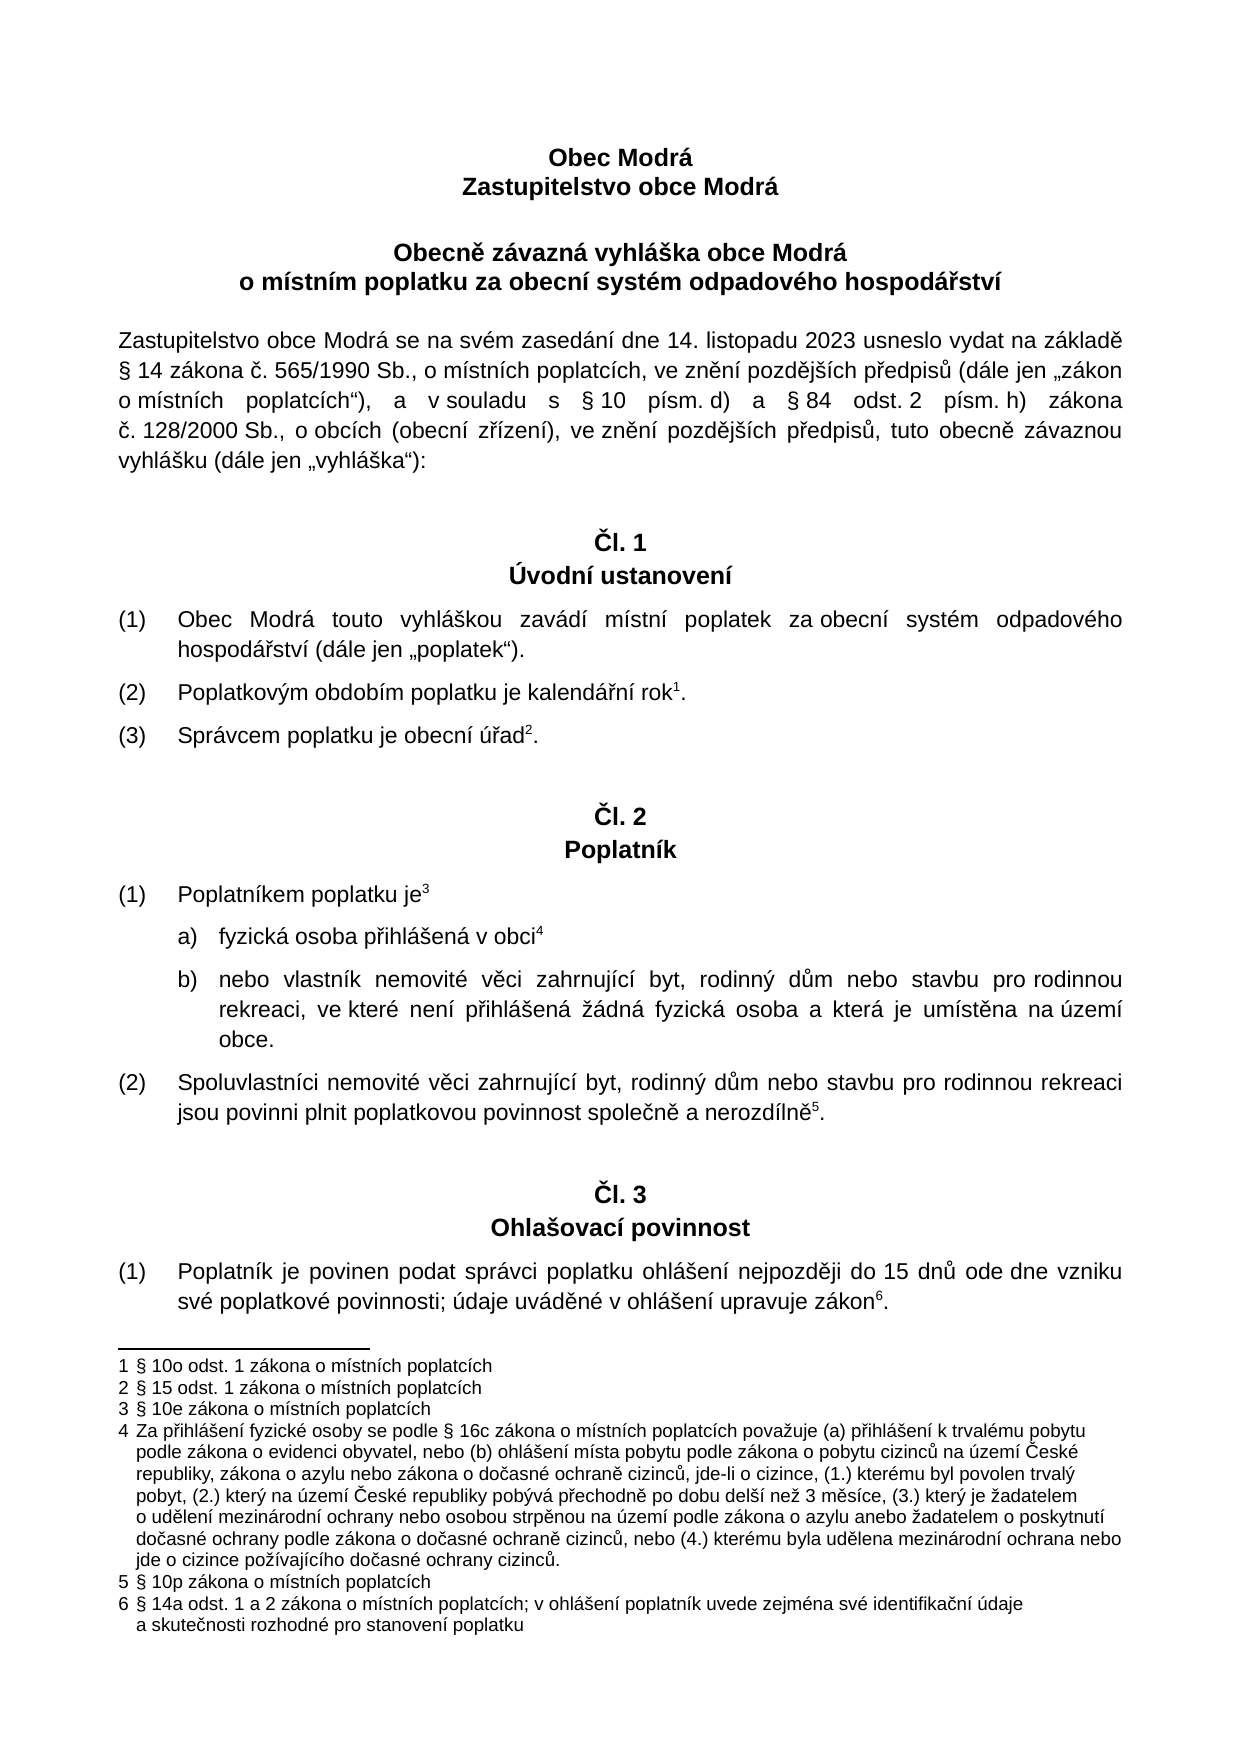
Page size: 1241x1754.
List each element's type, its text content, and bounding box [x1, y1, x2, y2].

subtitle Čl. 2 Poplatník [118, 802, 1122, 864]
list Za přihlášení fyzické osoby se podle § 16c zákona o místních poplatcích považuje (a) přihlášení k trvalému pobytu podle zákona o evidenci obyvatel, nebo (b) ohlášení místa pobytu podle zákona o pobytu cizinců na území České republiky, zákona o azylu nebo zákona o dočasné ochraně cizinců, jde-li o cizince, (1.) kterému byl povolen trvalý pobyt, (2.) který na území České republiky pobývá přechodně po dobu delší než 3 měsíce, (3.) který je žadatelem o udělení mezinárodní ochrany nebo osobou strpěnou na území podle zákona o azylu anebo žadatelem o poskytnutí dočasné ochrany podle zákona o dočasné ochraně cizinců, nebo (4.) kterému byla udělena mezinárodní ochrana nebo jde o cizince požívajícího dočasné ochrany cizinců. [118, 1420, 1122, 1571]
subtitle Obecně závazná vyhláška obce Modrá o místním poplatku za obecní systém odpadového hospodářství [118, 238, 1122, 295]
list § 10p zákona o místních poplatcích [118, 1571, 1122, 1592]
title Obec Modrá Zastupitelstvo obce Modrá [118, 143, 1122, 201]
list Obec Modrá touto vyhláškou zavádí místní poplatek za obecní systém odpadového hospodářství (dále jen „poplatek“). [118, 606, 1122, 663]
list § 10e zákona o místních poplatcích [118, 1398, 1122, 1420]
list Poplatkovým obdobím poplatku je kalendářní rok. [118, 679, 1122, 706]
list fyzická osoba přihlášená v obci [177, 923, 1122, 950]
subtitle Čl. 1 Úvodní ustanovení [118, 528, 1122, 589]
subtitle Čl. 3 Ohlašovací povinnost [118, 1179, 1122, 1241]
list Spoluvlastníci nemovité věci zahrnující byt, rodinný dům nebo stavbu pro rodinnou rekreaci jsou povinni plnit poplatkovou povinnost společně a nerozdílně. [118, 1069, 1122, 1126]
list nebo vlastník nemovité věci zahrnující byt, rodinný dům nebo stavbu pro rodinnou rekreaci, ve které není přihlášená žádná fyzická osoba a která je umístěna na území obce. [177, 966, 1122, 1053]
list § 15 odst. 1 zákona o místních poplatcích [118, 1377, 1122, 1398]
text Zastupitelstvo obce Modrá se na svém zasedání dne 14. listopadu 2023 usneslo vydat na základě § 14 zákona č. 565/1990 Sb., o místních poplatcích, ve znění pozdějších předpisů (dále jen „zákon o místních poplatcích“), a v souladu s § 10 písm. d) a § 84 odst. 2 písm. h) zákona č. 128/2000 Sb., o obcích (obecní zřízení), ve znění pozdějších předpisů, tuto obecně závaznou vyhlášku (dále jen „vyhláška“): [118, 327, 1122, 474]
list § 14a odst. 1 a 2 zákona o místních poplatcích; v ohlášení poplatník uvede zejména své identifikační údaje a skutečnosti rozhodné pro stanovení poplatku [118, 1592, 1122, 1635]
list § 10o odst. 1 zákona o místních poplatcích [118, 1355, 1122, 1377]
list Správcem poplatku je obecní úřad. [118, 722, 1122, 748]
list Poplatníkem poplatku je [118, 881, 1122, 907]
list Poplatník je povinen podat správci poplatku ohlášení nejpozději do 15 dnů ode dne vzniku své poplatkové povinnosti; údaje uváděné v ohlášení upravuje zákon. [118, 1258, 1122, 1315]
